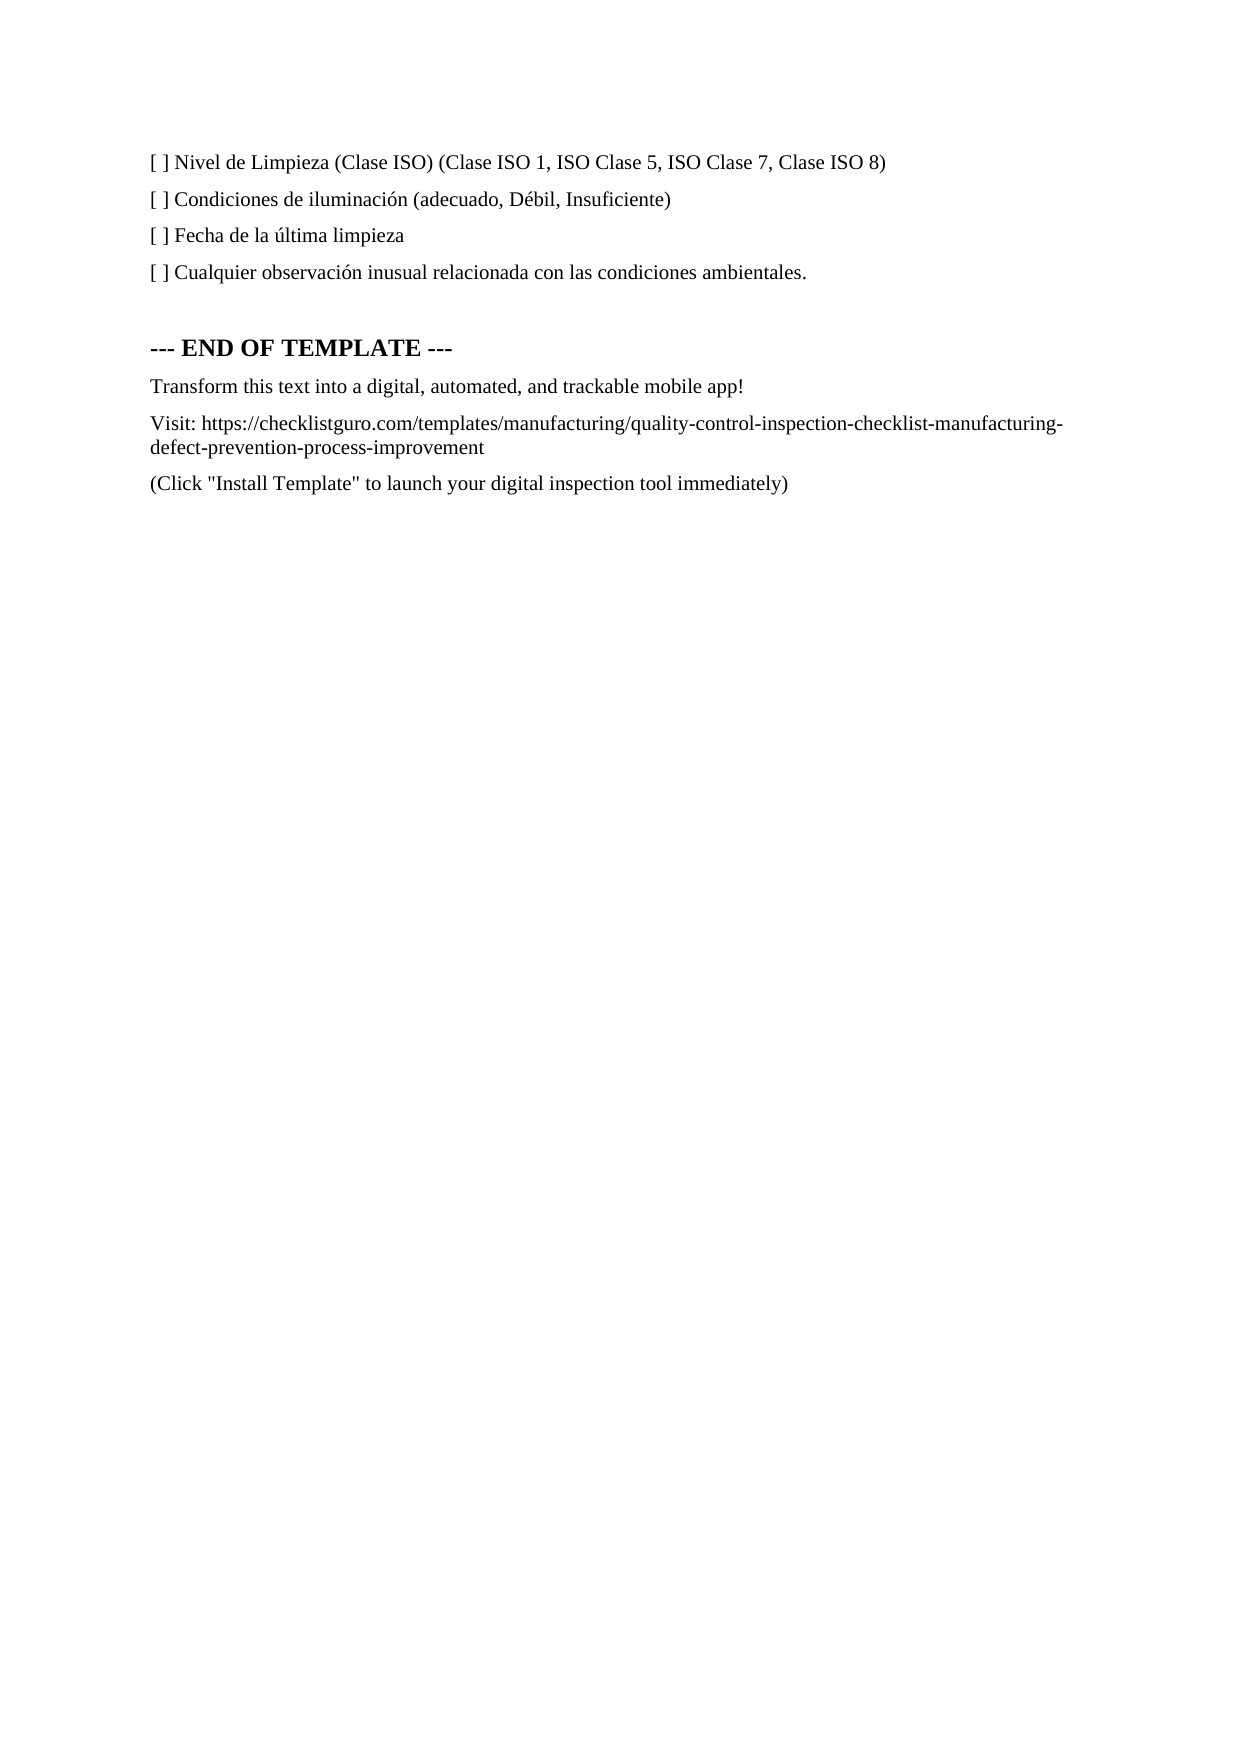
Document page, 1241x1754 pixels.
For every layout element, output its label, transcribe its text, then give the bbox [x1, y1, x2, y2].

text [ ] Condiciones de iluminación (adecuado, Débil, Insuficiente) [150, 187, 1090, 211]
text (Click "Install Template" to launch your digital inspection tool immediately) [150, 471, 1090, 495]
text [ ] Cualquier observación inusual relacionada con las condiciones ambientales. [150, 260, 1090, 284]
text [ ] Fecha de la última limpieza [150, 223, 1090, 247]
text Transform this text into a digital, automated, and trackable mobile app! [150, 374, 1090, 398]
text Visit: https://checklistguro.com/templates/manufacturing/quality-control-inspection-checklist-manufacturing-defect-prevention-process-improvement [150, 411, 1090, 459]
text --- END OF TEMPLATE --- [150, 333, 1090, 362]
text [ ] Nivel de Limpieza (Clase ISO) (Clase ISO 1, ISO Clase 5, ISO Clase 7, Clase ISO 8) [150, 150, 1090, 174]
